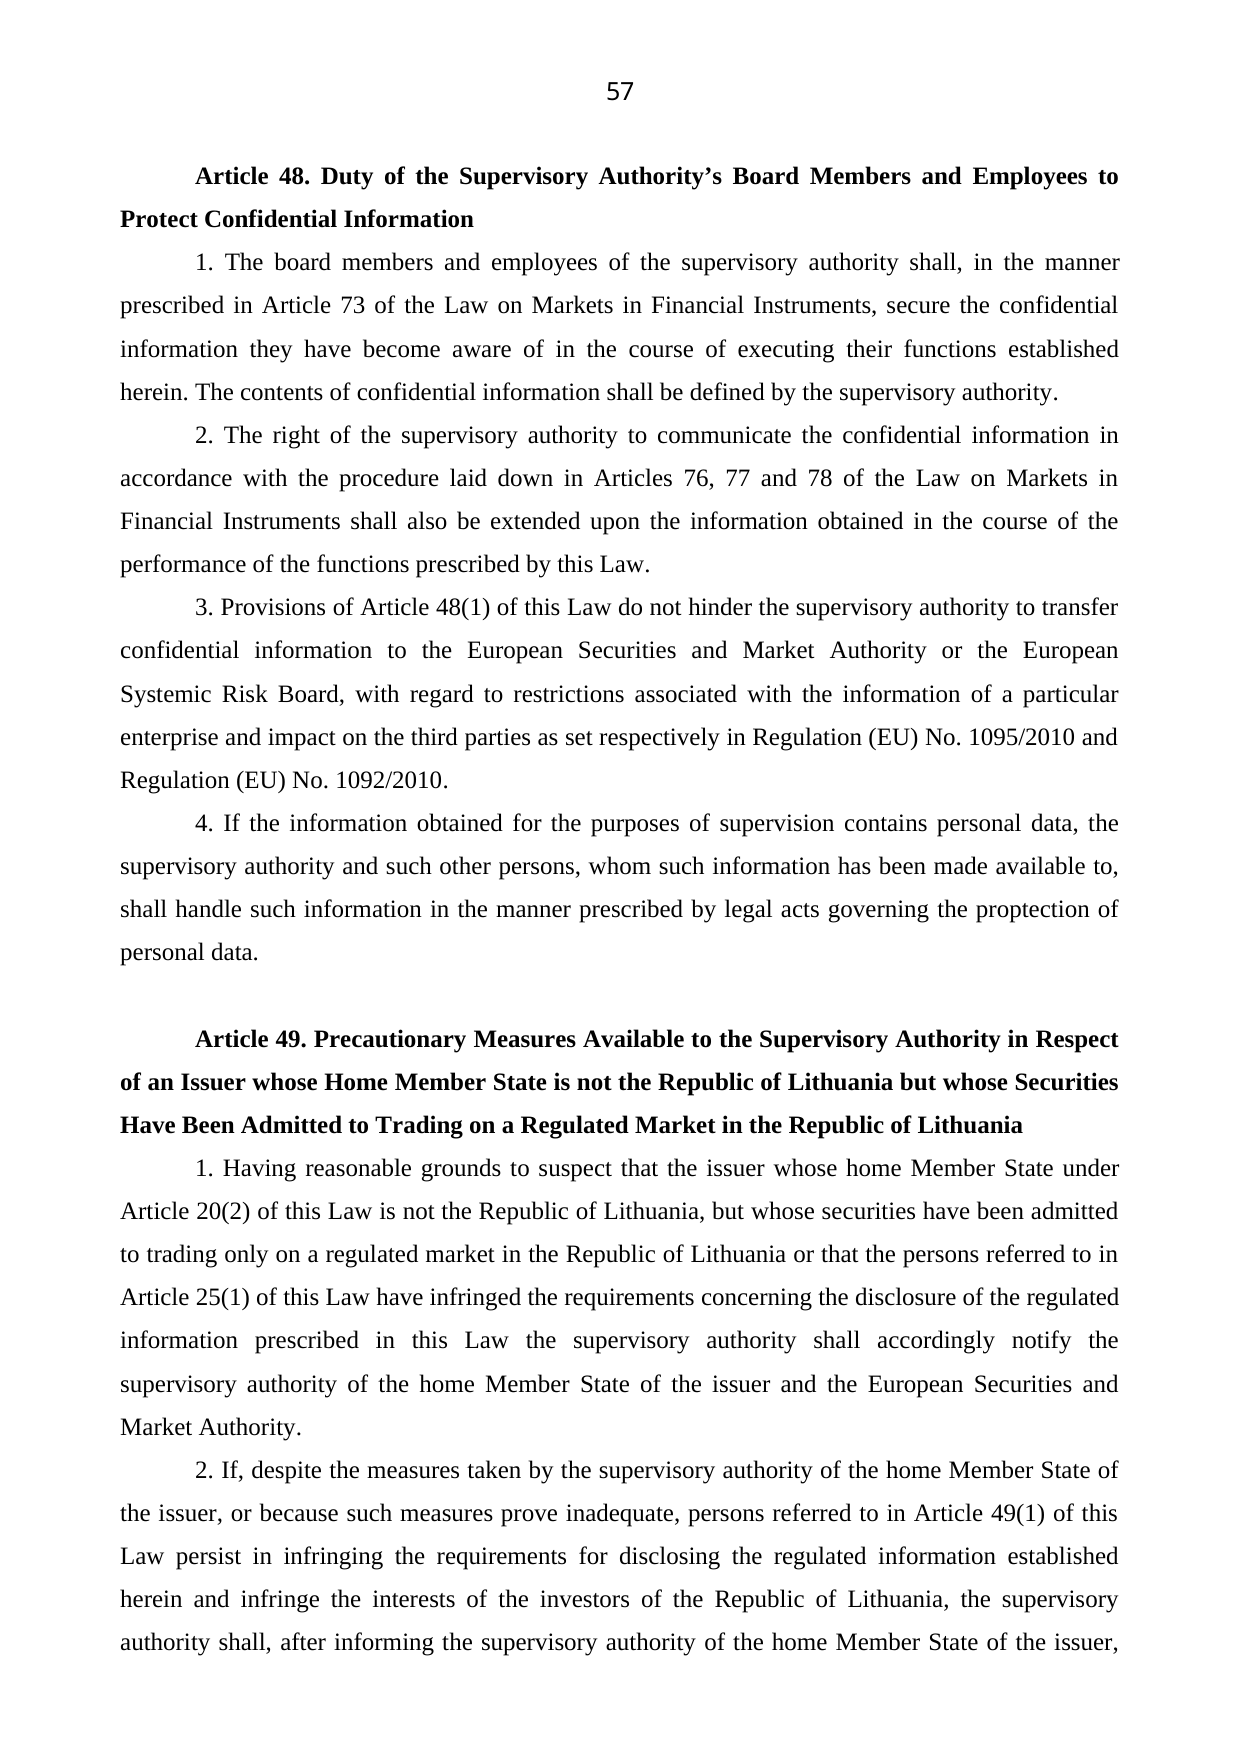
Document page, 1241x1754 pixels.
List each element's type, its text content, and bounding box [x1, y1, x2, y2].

text 2. The right of the supervisory authority to communicate the confidential information in accordance with the procedure laid down in Articles 76, 77 and 78 of the Law on Markets in Financial Instruments shall also be extended upon the information obtained in the course of the performance of the functions prescribed by this Law. [120, 420, 1120, 578]
text 1. The board members and employees of the supervisory authority shall, in the manner prescribed in Article 73 of the Law on Markets in Financial Instruments, secure the confidential information they have become aware of in the course of executing their functions established herein. The contents of confidential information shall be defined by the supervisory authority. [120, 247, 1120, 406]
text 2. If, despite the measures taken by the supervisory authority of the home Member State of the issuer, or because such measures prove inadequate, persons referred to in Article 49(1) of this Law persist in infringing the requirements for disclosing the regulated information established herein and infringe the interests of the investors of the Republic of Lithuania, the supervisory authority shall, after informing the supervisory authority of the home Member State of the issuer, [120, 1455, 1120, 1656]
text 1. Having reasonable grounds to suspect that the issuer whose home Member State under Article 20(2) of this Law is not the Republic of Lithuania, but whose securities have been admitted to trading only on a regulated market in the Republic of Lithuania or that the persons referred to in Article 25(1) of this Law have infringed the requirements concerning the disclosure of the regulated information prescribed in this Law the supervisory authority shall accordingly notify the supervisory authority of the home Member State of the issuer and the European Securities and Market Authority. [120, 1153, 1120, 1441]
text Article 49. Precautionary Measures Available to the Supervisory Authority in Respect of an Issuer whose Home Member State is not the Republic of Lithuania but whose Securities Have Been Admitted to Trading on a Regulated Market in the Republic of Lithuania [120, 1024, 1120, 1139]
text Article 48. Duty of the Supervisory Authority’s Board Members and Employees to Protect Confidential Information [120, 161, 1120, 233]
text 3. Provisions of Article 48(1) of this Law do not hinder the supervisory authority to transfer confidential information to the European Securities and Market Authority or the European Systemic Risk Board, with regard to restrictions associated with the information of a particular enterprise and impact on the third parties as set respectively in Regulation (EU) No. 1095/2010 and Regulation (EU) No. 1092/2010. [120, 592, 1120, 794]
text 4. If the information obtained for the purposes of supervision contains personal data, the supervisory authority and such other persons, whom such information has been made available to, shall handle such information in the manner prescribed by legal acts governing the proptection of personal data. [120, 808, 1120, 966]
